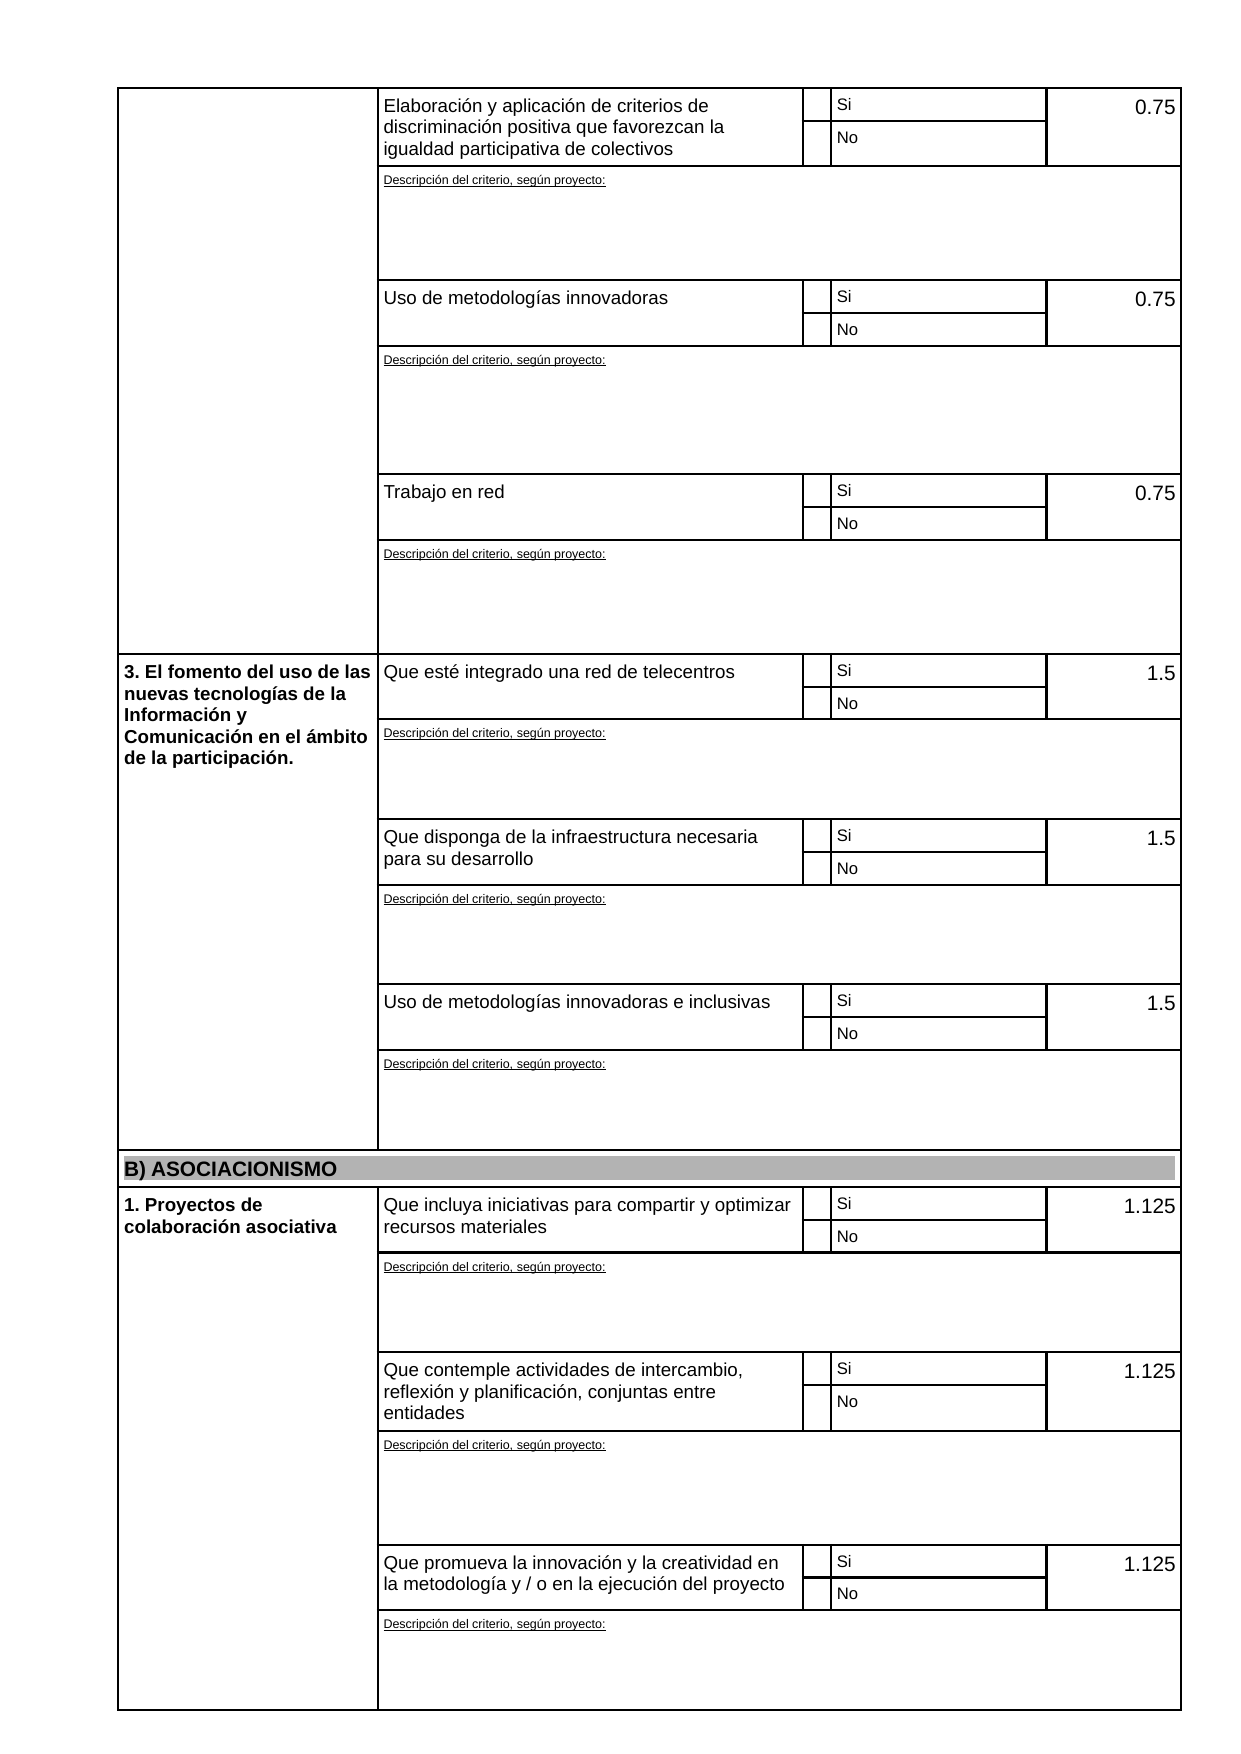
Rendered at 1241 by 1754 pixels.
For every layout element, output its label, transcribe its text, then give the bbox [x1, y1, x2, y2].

table_cell [804, 1221, 830, 1251]
table_cell Descripción del criterio, según proyecto: [379, 1051, 1180, 1148]
table_cell [804, 508, 830, 539]
table_cell [804, 820, 830, 851]
table_cell No [832, 314, 1045, 345]
table_cell Si [832, 985, 1045, 1016]
table_cell Elaboración y aplicación de criterios de discriminación positiva que favorezcan la igualdad participativa de colectivos [379, 89, 802, 165]
table_cell 1,5 [1048, 985, 1180, 1049]
table_cell [804, 1546, 830, 1576]
table_cell [804, 281, 830, 312]
table_cell Si [832, 820, 1045, 851]
table_cell Que disponga de la infraestructura necesaria para su desarrollo [379, 820, 802, 883]
table_cell B) ASOCIACIONISMO [119, 1151, 1180, 1186]
table_cell [804, 122, 830, 165]
table_cell No [832, 1386, 1045, 1429]
table_cell [804, 655, 830, 686]
table_cell [119, 89, 377, 653]
table_cell [804, 853, 830, 883]
table_cell Si [832, 89, 1045, 120]
table_cell 0,75 [1048, 475, 1180, 539]
table_cell 0,75 [1048, 89, 1180, 165]
table_cell Descripción del criterio, según proyecto: [379, 1611, 1180, 1709]
table_cell No [832, 508, 1045, 539]
table_cell Descripción del criterio, según proyecto: [379, 886, 1180, 983]
table_cell Descripción del criterio, según proyecto: [379, 541, 1180, 653]
table_cell Trabajo en red [379, 475, 802, 539]
table_cell [804, 1579, 830, 1609]
table_cell Uso de metodologías innovadoras [379, 281, 802, 345]
table_cell Que contemple actividades de intercambio, reflexión y planificación, conjuntas entre entidades [379, 1353, 802, 1429]
table_cell Que incluya iniciativas para compartir y optimizar recursos materiales [379, 1188, 802, 1251]
table_cell [804, 314, 830, 345]
table_cell [804, 475, 830, 506]
table_cell No [832, 688, 1045, 718]
table_cell Si [832, 1188, 1045, 1219]
table_cell 0,75 [1048, 281, 1180, 345]
table_cell [804, 1353, 830, 1384]
table_cell 1,125 [1048, 1188, 1180, 1251]
table_cell [804, 1386, 830, 1429]
table_cell Descripción del criterio, según proyecto: [379, 1254, 1180, 1351]
table_cell 1,5 [1048, 820, 1180, 883]
table_cell 1,125 [1048, 1546, 1180, 1609]
table_cell 1,125 [1048, 1353, 1180, 1429]
table_cell Si [832, 655, 1045, 686]
table_cell No [832, 122, 1045, 165]
table_cell Descripción del criterio, según proyecto: [379, 347, 1180, 473]
table_cell Descripción del criterio, según proyecto: [379, 167, 1180, 279]
table_cell Si [832, 281, 1045, 312]
table_cell [804, 1188, 830, 1219]
table_cell Si [832, 1546, 1045, 1576]
table_cell [804, 985, 830, 1016]
table_cell Si [832, 1353, 1045, 1384]
table_cell Descripción del criterio, según proyecto: [379, 1432, 1180, 1544]
table_cell Si [832, 475, 1045, 506]
table_cell [804, 688, 830, 718]
table_cell 1. Proyectos de colaboración asociativa [119, 1188, 377, 1709]
table_cell No [832, 1018, 1045, 1049]
table_cell No [832, 1579, 1045, 1609]
table_cell [804, 89, 830, 120]
table_cell No [832, 1221, 1045, 1251]
table_cell Uso de metodologías innovadoras e inclusivas [379, 985, 802, 1049]
table_cell No [832, 853, 1045, 883]
table_cell Que esté integrado una red de telecentros [379, 655, 802, 718]
table_cell 3. El fomento del uso de las nuevas tecnologías de la Información y Comunicación en el ámbito de la participación. [119, 655, 377, 1148]
table_cell [804, 1018, 830, 1049]
table_cell 1,5 [1048, 655, 1180, 718]
table_cell Que promueva la innovación y la creatividad en la metodología y / o en la ejecución del proyecto [379, 1546, 802, 1609]
table_cell Descripción del criterio, según proyecto: [379, 720, 1180, 818]
